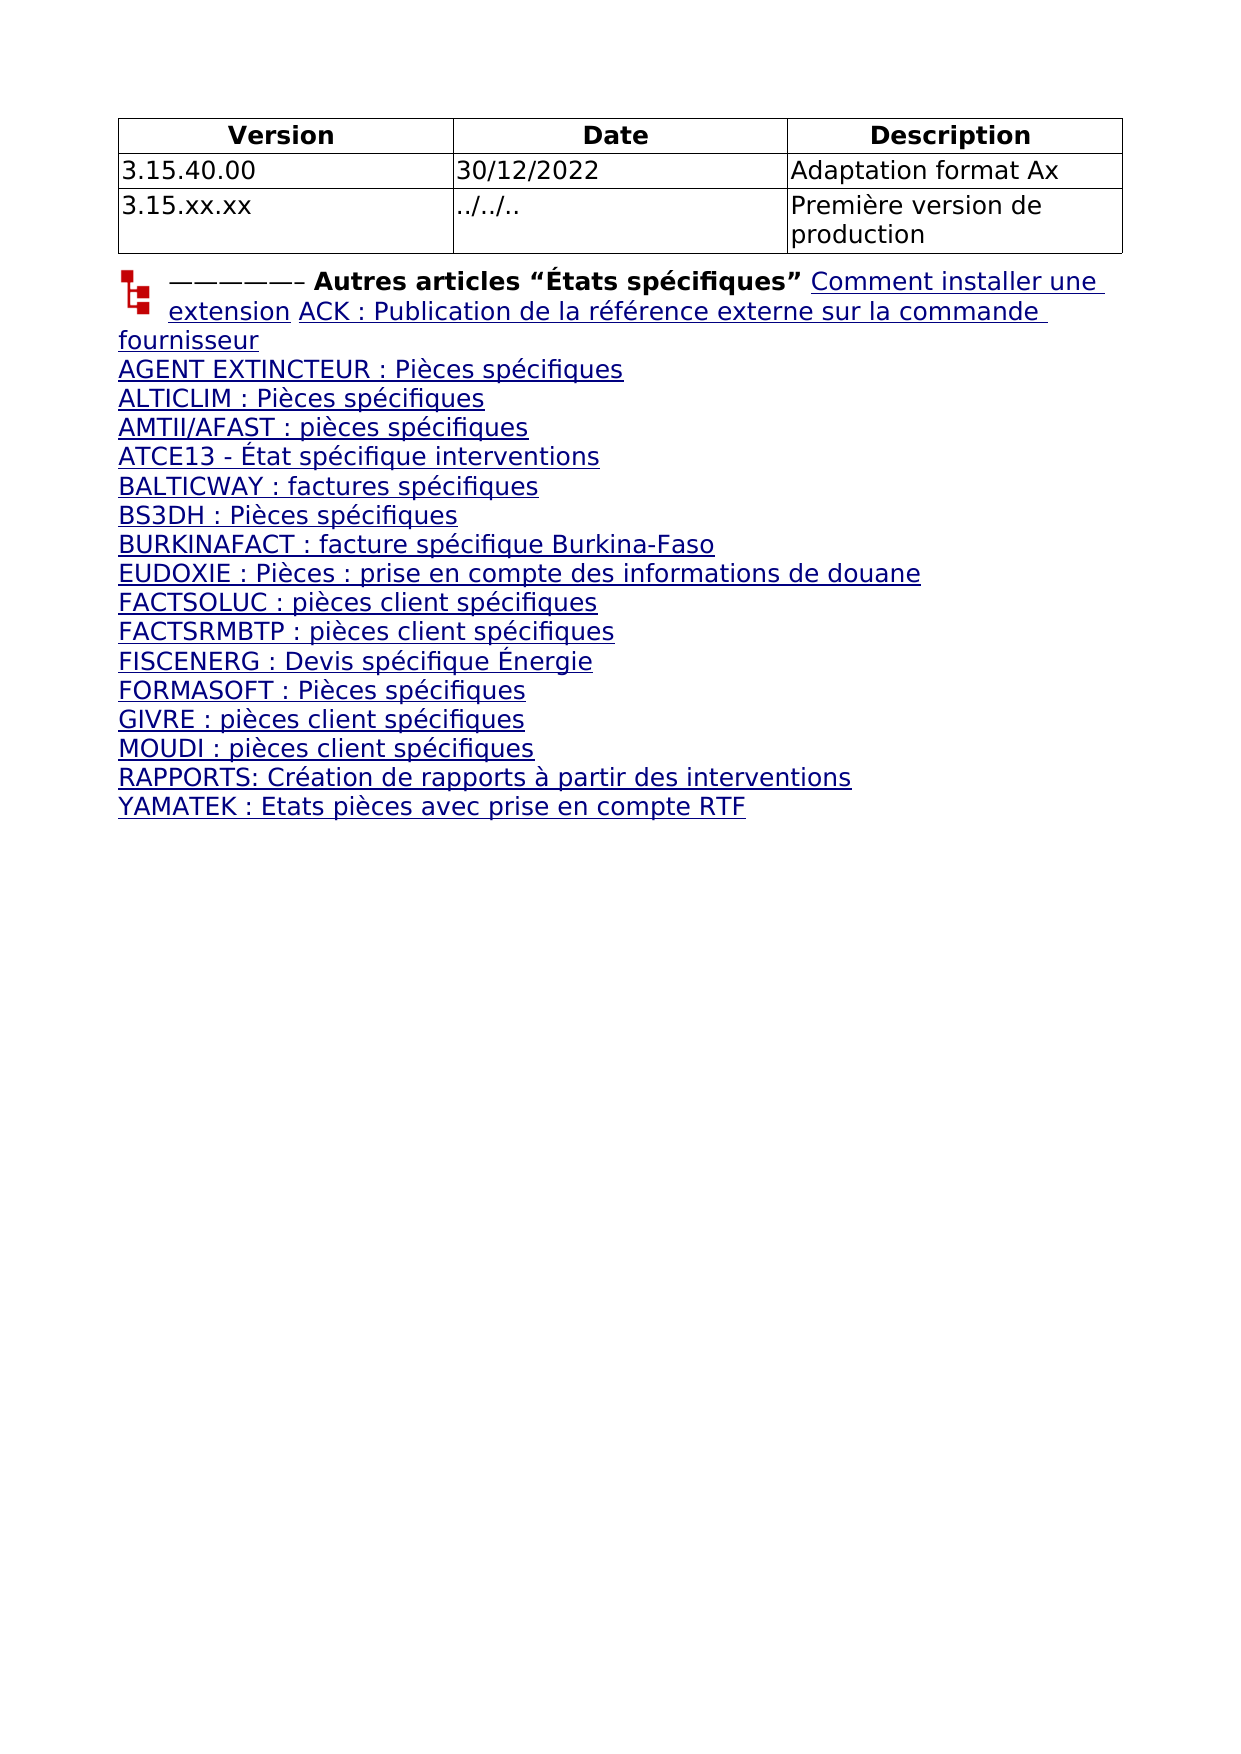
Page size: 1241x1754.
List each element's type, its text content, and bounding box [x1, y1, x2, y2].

text —————– Autres articles “États spécifiques” Comment installer une extension ACK : Publication de la référence externe sur la commande fournisseur AGENT EXTINCTEUR : Pièces spécifiques ALTICLIM : Pièces spécifiques AMTII/AFAST : pièces spécifiques ATCE13 - État spécifique interventions BALTICWAY : factures spécifiques BS3DH : Pièces spécifiques BURKINAFACT : facture spécifique Burkina-Faso EUDOXIE : Pièces : prise en compte des informations de douane FACTSOLUC : pièces client spécifiques FACTSRMBTP : pièces client spécifiques FISCENERG : Devis spécifique Énergie FORMASOFT : Pièces spécifiques GIVRE : pièces client spécifiques MOUDI : pièces client spécifiques RAPPORTS: Création de rapports à partir des interventions YAMATEK : Etats pièces avec prise en compte RTF [118, 267, 1122, 851]
table_header Version [119, 119, 453, 153]
table_cell Première version de production [788, 189, 1122, 253]
table_cell 3.15.xx.xx [119, 189, 453, 253]
picture [118, 267, 169, 318]
table_cell 30/12/2022 [454, 154, 787, 188]
table_header Date [454, 119, 787, 153]
table_header Description [788, 119, 1122, 153]
table_cell Adaptation format Ax [788, 154, 1122, 188]
table_cell ../../.. [454, 189, 787, 253]
table_cell 3.15.40.00 [119, 154, 453, 188]
